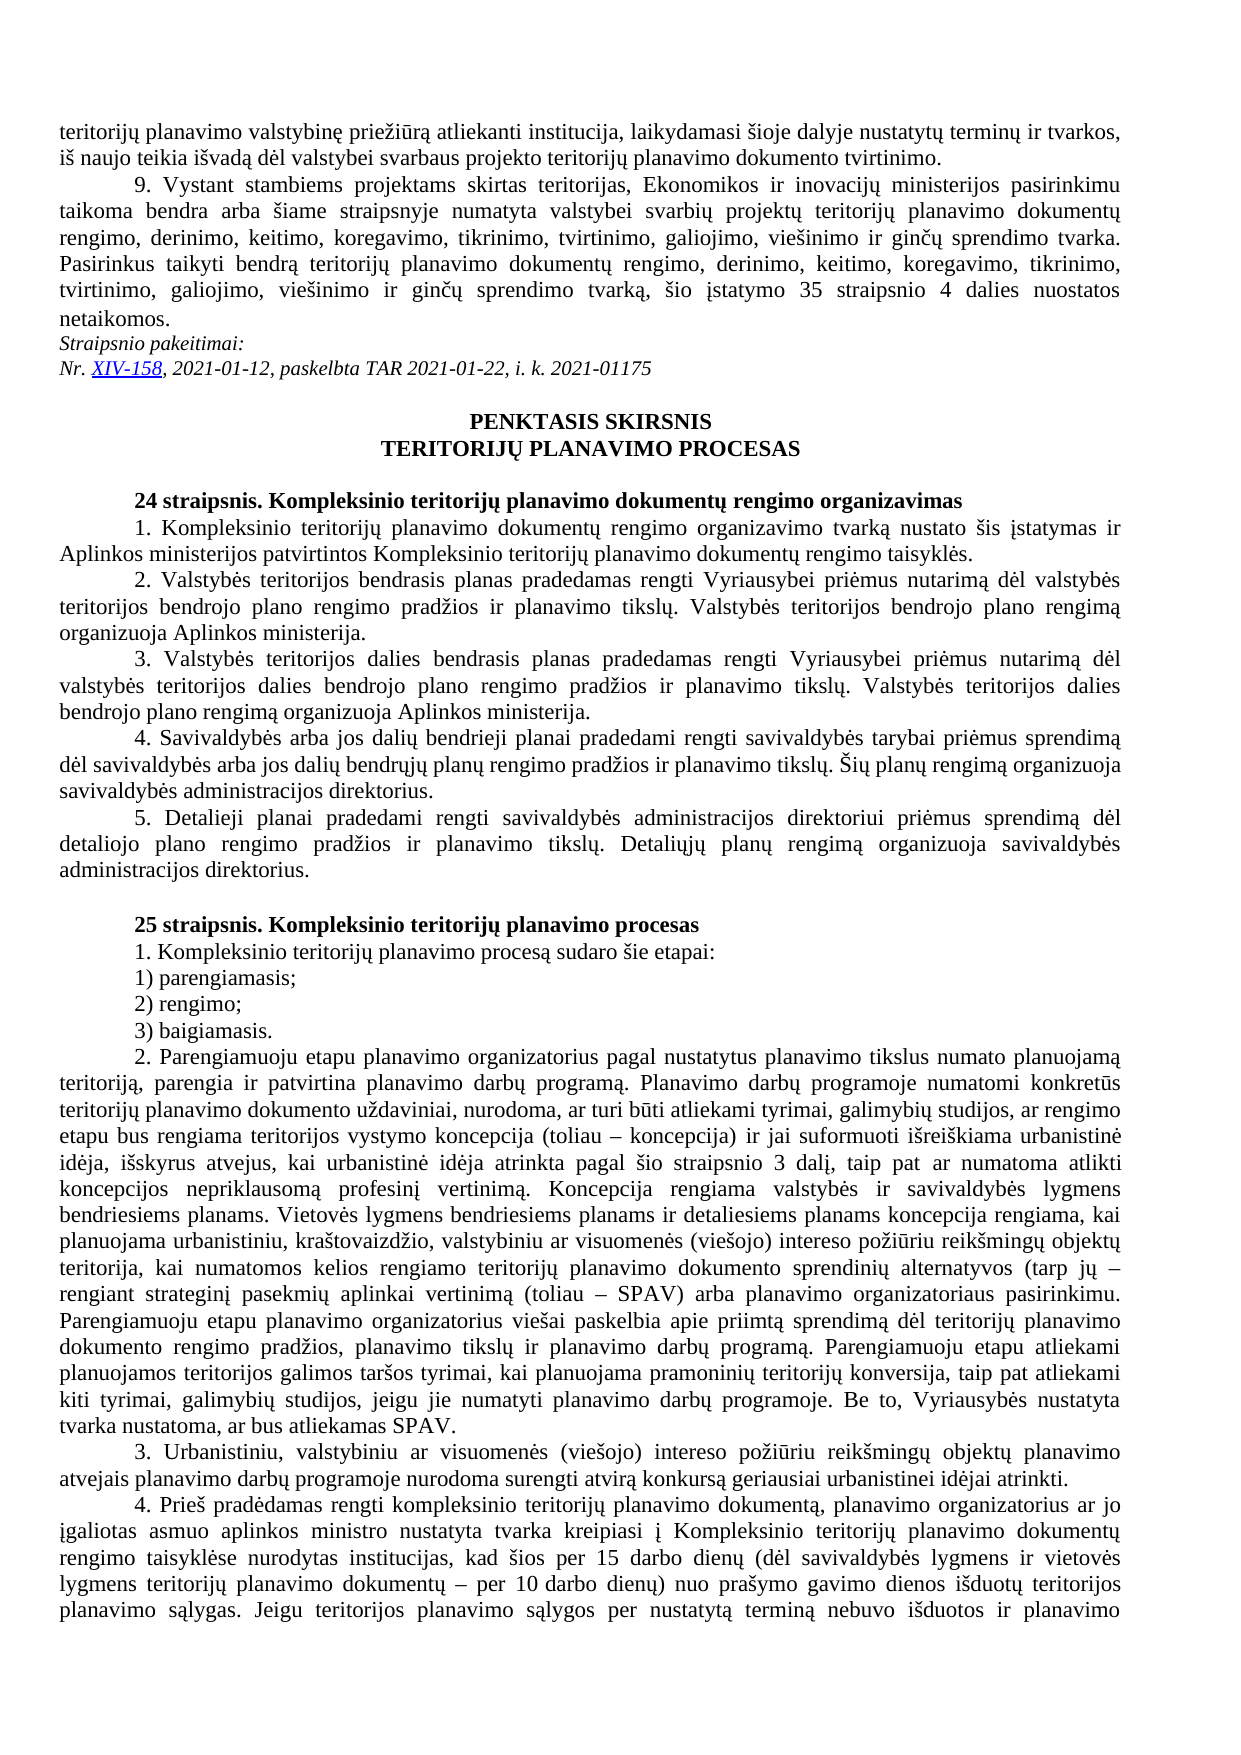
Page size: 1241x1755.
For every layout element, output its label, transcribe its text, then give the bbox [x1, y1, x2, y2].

text 9. Vystant stambiems projektams skirtas teritorijas, Ekonomikos ir inovacijų ministerijos pasirinkimu taikoma bendra arba šiame straipsnyje numatyta valstybei svarbių projektų teritorijų planavimo dokumentų rengimo, derinimo, keitimo, koregavimo, tikrinimo, tvirtinimo, galiojimo, viešinimo ir ginčų sprendimo tvarka. Pasirinkus taikyti bendrą teritorijų planavimo dokumentų rengimo, derinimo, keitimo, koregavimo, tikrinimo, tvirtinimo, galiojimo, viešinimo ir ginčų sprendimo tvarką, šio įstatymo 35 straipsnio 4 dalies nuostatos netaikomos. [59, 171, 1122, 331]
text 2. Valstybės teritorijos bendrasis planas pradedamas rengti Vyriausybei priėmus nutarimą dėl valstybės teritorijos bendrojo plano rengimo pradžios ir planavimo tikslų. Valstybės teritorijos bendrojo plano rengimą organizuoja Aplinkos ministerija. [59, 566, 1122, 645]
text 4. Savivaldybės arba jos dalių bendrieji planai pradedami rengti savivaldybės tarybai priėmus sprendimą dėl savivaldybės arba jos dalių bendrųjų planų rengimo pradžios ir planavimo tikslų. Šių planų rengimą organizuoja savivaldybės administracijos direktorius. [59, 724, 1122, 803]
text 2) rengimo; [59, 990, 1122, 1017]
text 1) parengiamasis; [59, 964, 1122, 990]
text TERITORIJŲ PLANAVIMO PROCESAS [59, 434, 1122, 461]
text 1. Kompleksinio teritorijų planavimo dokumentų rengimo organizavimo tvarką nustato šis įstatymas ir Aplinkos ministerijos patvirtintos Kompleksinio teritorijų planavimo dokumentų rengimo taisyklės. [59, 514, 1122, 566]
text Straipsnio pakeitimai: [59, 331, 1122, 355]
text 24 straipsnis. Kompleksinio teritorijų planavimo dokumentų rengimo organizavimas [134, 487, 1122, 514]
text 2. Parengiamuoju etapu planavimo organizatorius pagal nustatytus planavimo tikslus numato planuojamą teritoriją, parengia ir patvirtina planavimo darbų programą. Planavimo darbų programoje numatomi konkretūs teritorijų planavimo dokumento uždaviniai, nurodoma, ar turi būti atliekami tyrimai, galimybių studijos, ar rengimo etapu bus rengiama teritorijos vystymo koncepcija (toliau – koncepcija) ir jai suformuoti išreiškiama urbanistinė idėja, išskyrus atvejus, kai urbanistinė idėja atrinkta pagal šio straipsnio 3 dalį, taip pat ar numatoma atlikti koncepcijos nepriklausomą profesinį vertinimą. Koncepcija rengiama valstybės ir savivaldybės lygmens bendriesiems planams. Vietovės lygmens bendriesiems planams ir detaliesiems planams koncepcija rengiama, kai planuojama urbanistiniu, kraštovaizdžio, valstybiniu ar visuomenės (viešojo) intereso požiūriu reikšmingų objektų teritorija, kai numatomos kelios rengiamo teritorijų planavimo dokumento sprendinių alternatyvos (tarp jų – rengiant strateginį pasekmių aplinkai vertinimą (toliau – SPAV) arba planavimo organizatoriaus pasirinkimu. Parengiamuoju etapu planavimo organizatorius viešai paskelbia apie priimtą sprendimą dėl teritorijų planavimo dokumento rengimo pradžios, planavimo tikslų ir planavimo darbų programą. Parengiamuoju etapu atliekami planuojamos teritorijos galimos taršos tyrimai, kai planuojama pramoninių teritorijų konversija, taip pat atliekami kiti tyrimai, galimybių studijos, jeigu jie numatyti planavimo darbų programoje. Be to, Vyriausybės nustatyta tvarka nustatoma, ar bus atliekamas SPAV. [59, 1043, 1122, 1438]
text 3. Urbanistiniu, valstybiniu ar visuomenės (viešojo) intereso požiūriu reikšmingų objektų planavimo atvejais planavimo darbų programoje nurodoma surengti atvirą konkursą geriausiai urbanistinei idėjai atrinkti. [59, 1438, 1122, 1491]
text 5. Detalieji planai pradedami rengti savivaldybės administracijos direktoriui priėmus sprendimą dėl detaliojo plano rengimo pradžios ir planavimo tikslų. Detaliųjų planų rengimą organizuoja savivaldybės administracijos direktorius. [59, 803, 1122, 883]
text 25 straipsnis. Kompleksinio teritorijų planavimo procesas [59, 911, 1122, 938]
text teritorijų planavimo valstybinę priežiūrą atliekanti institucija, laikydamasi šioje dalyje nustatytų terminų ir tvarkos, iš naujo teikia išvadą dėl valstybei svarbaus projekto teritorijų planavimo dokumento tvirtinimo. [59, 118, 1122, 171]
text 4. Prieš pradėdamas rengti kompleksinio teritorijų planavimo dokumentą, planavimo organizatorius ar jo įgaliotas asmuo aplinkos ministro nustatyta tvarka kreipiasi į Kompleksinio teritorijų planavimo dokumentų rengimo taisyklėse nurodytas institucijas, kad šios per 15 darbo dienų (dėl savivaldybės lygmens ir vietovės lygmens teritorijų planavimo dokumentų – per 10 darbo dienų) nuo prašymo gavimo dienos išduotų teritorijos planavimo sąlygas. Jeigu teritorijos planavimo sąlygos per nustatytą terminą nebuvo išduotos ir planavimo [59, 1491, 1122, 1623]
text 1. Kompleksinio teritorijų planavimo procesą sudaro šie etapai: [59, 938, 1122, 964]
text Nr. XIV-158, 2021-01-12, paskelbta TAR 2021-01-22, i. k. 2021-01175 [59, 355, 1122, 379]
text 3. Valstybės teritorijos dalies bendrasis planas pradedamas rengti Vyriausybei priėmus nutarimą dėl valstybės teritorijos dalies bendrojo plano rengimo pradžios ir planavimo tikslų. Valstybės teritorijos dalies bendrojo plano rengimą organizuoja Aplinkos ministerija. [59, 645, 1122, 724]
text 3) baigiamasis. [59, 1017, 1122, 1043]
text PENKTASIS SKIRSNIS [59, 408, 1122, 434]
